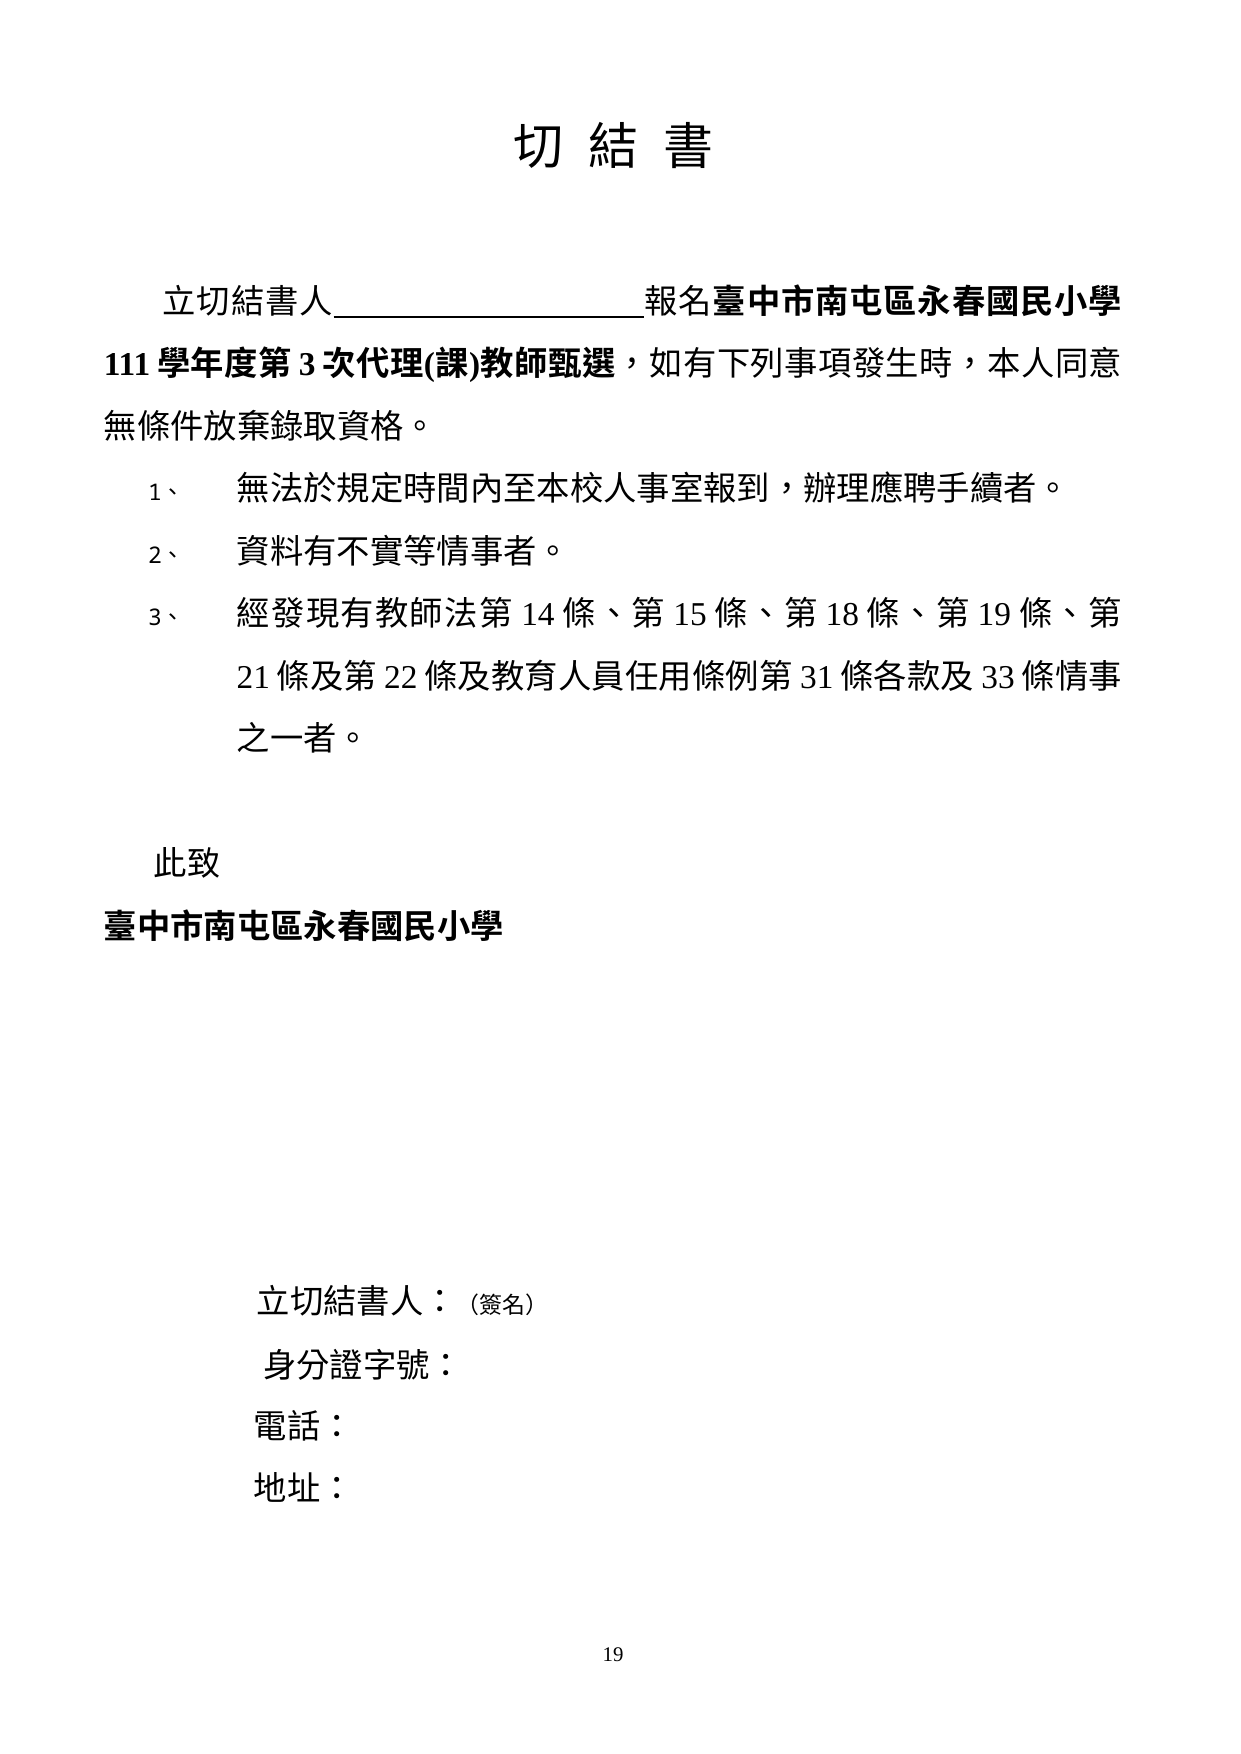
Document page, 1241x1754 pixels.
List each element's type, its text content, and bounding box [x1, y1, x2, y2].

list 資料有不實等情事者。 [148, 507, 1122, 569]
list 無法於規定時間內至本校人事室報到，辦理應聘手續者。 [148, 444, 1122, 507]
text 立切結書人 報名臺中市南屯區永春國民小學111學年度第3次代理(課)教師甄選，如有下列事項發生時，本人同意無條件放棄錄取資格。 [103, 257, 1122, 444]
text 切 結 書 [103, 69, 1122, 194]
text 此致 [103, 819, 1122, 882]
text 臺中市南屯區永春國民小學 [103, 882, 1122, 944]
text 電話： [103, 1382, 1122, 1444]
list 經發現有教師法第14條、第15條、第18條、第19條、第21條及第22條及教育人員任用條例第31條各款及33條情事之一者。 [148, 569, 1122, 757]
text 立切結書人：（簽名） [103, 1257, 1122, 1319]
text 地址： [103, 1444, 1122, 1507]
text 身分證字號： [103, 1319, 1122, 1382]
